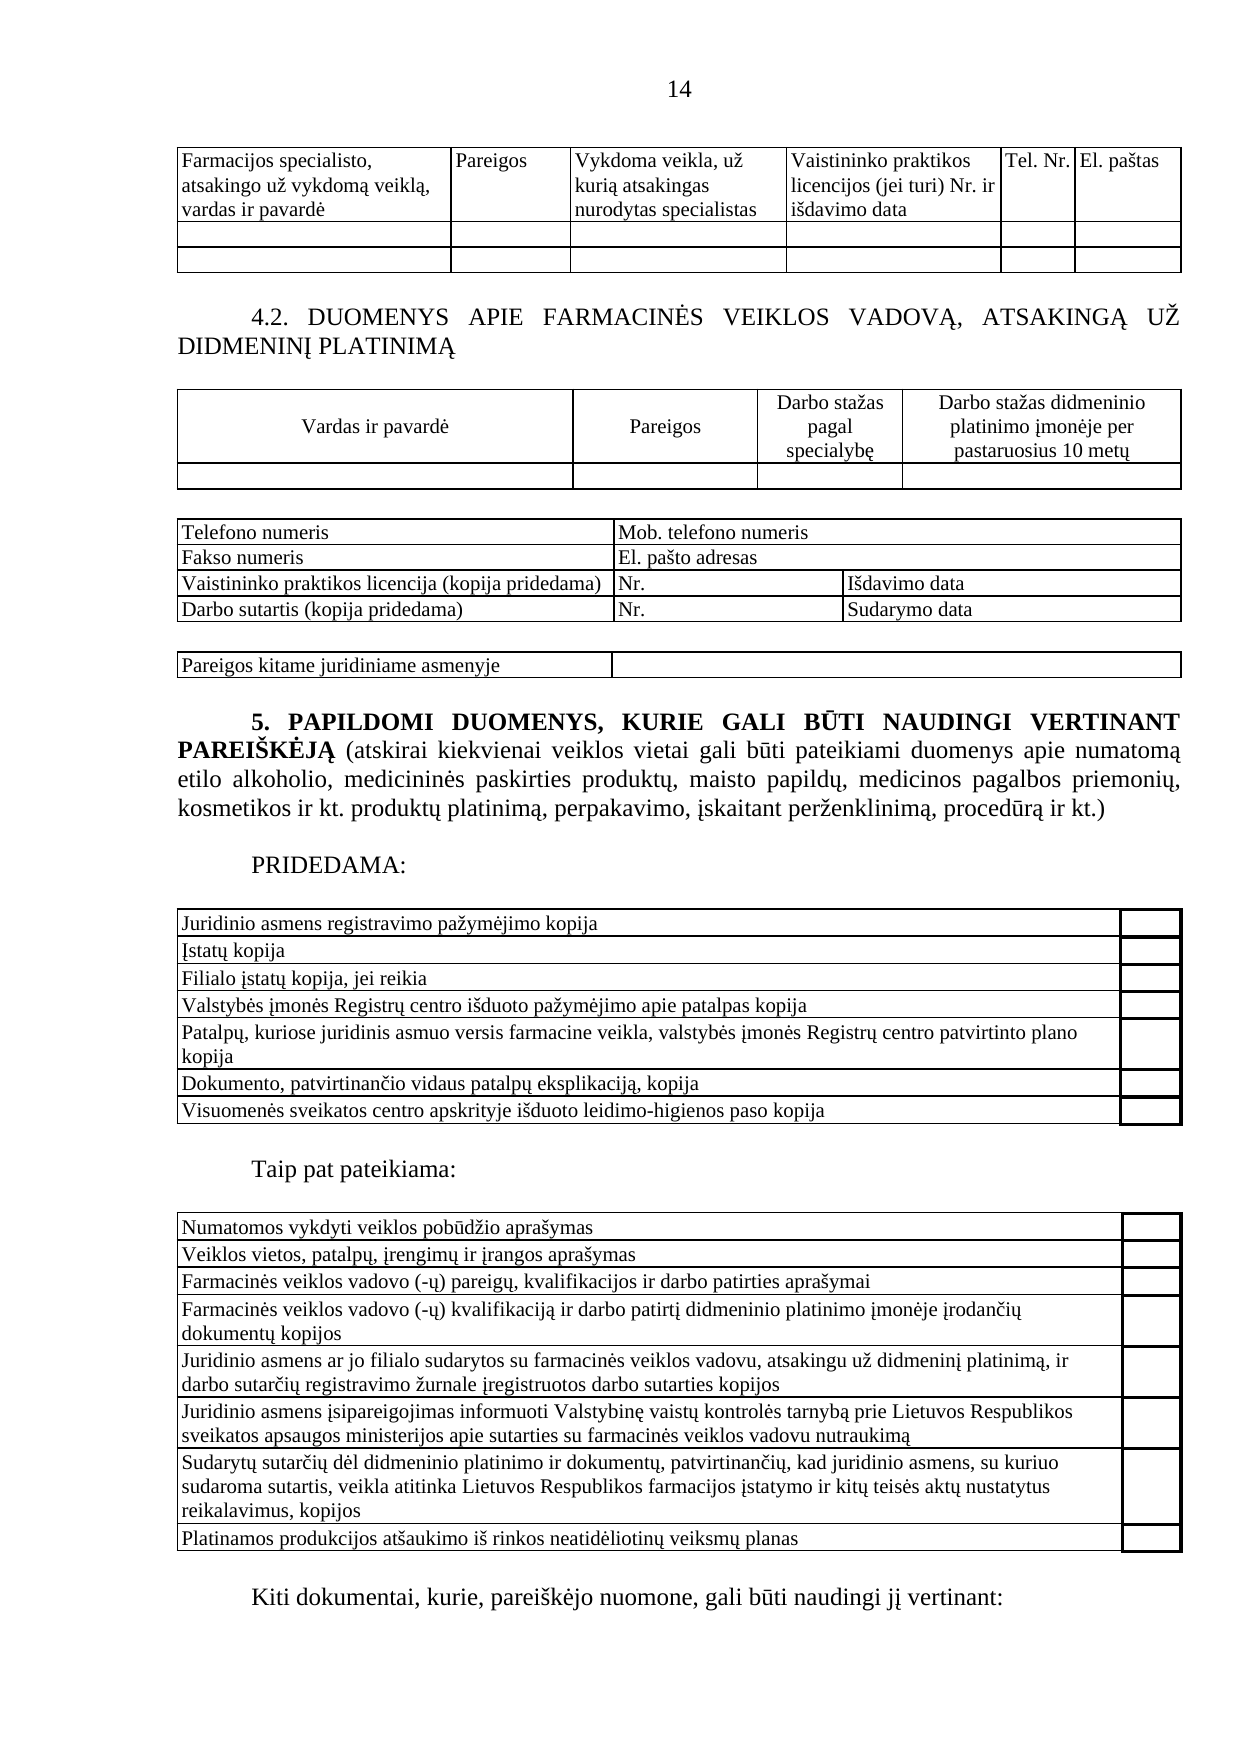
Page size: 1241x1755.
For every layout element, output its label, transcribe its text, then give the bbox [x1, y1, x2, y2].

table_header Numatomos vykdyti veiklos pobūdžio aprašymas [178, 1213, 1121, 1239]
table_cell [782, 248, 786, 272]
table_cell [782, 222, 786, 246]
table_cell Juridinio asmens ar jo filialo sudarytos su farmacinės veiklos vadovu, atsakingu už didmeninį platinimą, ir darbo sutarčių registravimo žurnale įregistruotos darbo sutarties kopijos [178, 1346, 1121, 1396]
table_cell Veiklos vietos, patalpų, įrengimų ir įrangos aprašymas [178, 1241, 1121, 1266]
table_cell [1124, 1297, 1179, 1345]
table_header El. paštas [1076, 148, 1180, 221]
table_cell Platinamos produkcijos atšaukimo iš rinkos neatidėliotinų veiksmų planas [178, 1524, 1121, 1550]
table_cell [1124, 1450, 1179, 1522]
table_cell Dokumento, patvirtinančio vidaus patalpų eksplikaciją, kopija [178, 1070, 1119, 1095]
table_cell [787, 222, 791, 246]
table_cell [898, 464, 902, 488]
text Taip pat pateikiama: [177, 1154, 1181, 1183]
table_cell [1124, 1399, 1179, 1447]
table_cell [566, 248, 570, 272]
table_header Vardas ir pavardė [178, 390, 572, 462]
table_cell Įstatų kopija [178, 937, 1119, 962]
table_cell Patalpų, kuriose juridinis asmuo versis farmacine veikla, valstybės įmonės Registrų centro patvirtinto plano kopija [178, 1018, 1119, 1068]
table_cell Visuomenės sveikatos centro apskrityje išduoto leidimo-higienos paso kopija [178, 1097, 1119, 1122]
table_cell [903, 464, 907, 488]
table_cell [787, 248, 791, 272]
table_header Juridinio asmens registravimo pažymėjimo kopija [178, 910, 1119, 935]
table_cell [1122, 1020, 1179, 1068]
table_cell Sudarytų sutarčių dėl didmeninio platinimo ir dokumentų, patvirtinančių, kad juridinio asmens, su kuriuo sudaroma sutartis, veikla atitinka Lietuvos Respublikos farmacijos įstatymo ir kitų teisės aktų nustatytus reikalavimus, kopijos [178, 1449, 1121, 1522]
table_cell [758, 464, 762, 488]
table_cell Valstybės įmonės Registrų centro išduoto pažymėjimo apie patalpas kopija [178, 991, 1119, 1017]
table_cell Farmacinės veiklos vadovo (-ų) pareigų, kvalifikacijos ir darbo patirties aprašymai [178, 1268, 1121, 1293]
table_cell [1124, 1348, 1179, 1396]
table_cell Filialo įstatų kopija, jei reikia [178, 964, 1119, 990]
table_header Pareigos [574, 390, 757, 462]
text 4.2. DUOMENYS APIE FARMACINĖS VEIKLOS VADOVĄ, ATSAKINGĄ UŽ DIDMENINĮ PLATINIMĄ [177, 302, 1181, 360]
text 5. PAPILDOMI DUOMENYS, KURIE GALI BŪTI NAUDINGI VERTINANT PAREIŠKĖJĄ (atskirai kiekvienai veiklos vietai gali būti pateikiami duomenys apie numatomą etilo alkoholio, medicininės paskirties produktų, maisto papildų, medicinos pagalbos priemonių, kosmetikos ir kt. produktų platinimą, perpakavimo, įskaitant perženklinimą, procedūrą ir kt.) [177, 707, 1181, 822]
table_cell [566, 222, 570, 246]
table_cell [753, 464, 757, 488]
table_cell Farmacinės veiklos vadovo (-ų) kvalifikaciją ir darbo patirtį didmeninio platinimo įmonėje įrodančių dokumentų kopijos [178, 1295, 1121, 1345]
text PRIDEDAMA: [177, 851, 1181, 879]
text Kiti dokumentai, kurie, pareiškėjo nuomone, gali būti naudingi jį vertinant: [177, 1582, 1181, 1610]
table_header Tel. Nr. [1002, 148, 1074, 221]
table_header Pareigos [452, 148, 570, 221]
table_cell Juridinio asmens įsipareigojimas informuoti Valstybinę vaistų kontrolės tarnybą prie Lietuvos Respublikos sveikatos apsaugos ministerijos apie sutarties su farmacinės veiklos vadovu nutraukimą [178, 1398, 1121, 1447]
